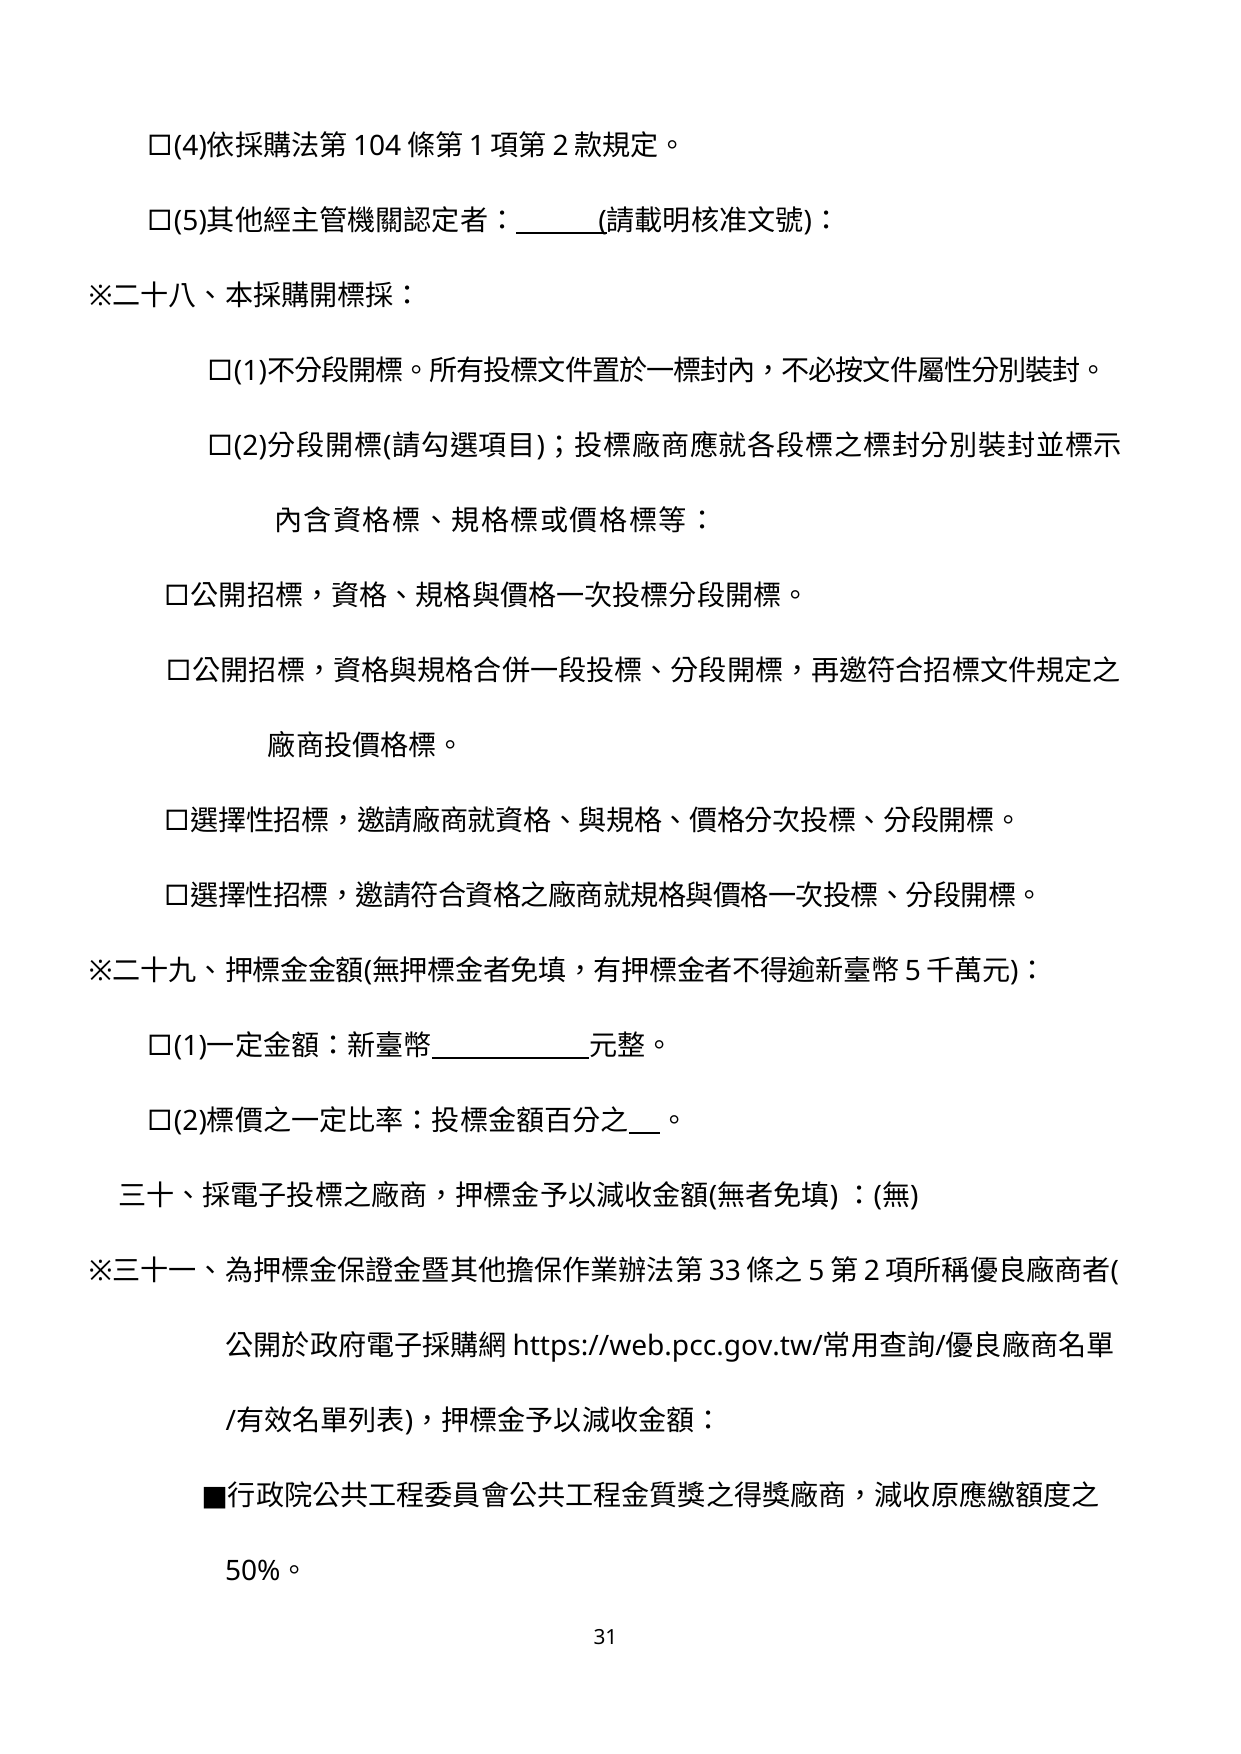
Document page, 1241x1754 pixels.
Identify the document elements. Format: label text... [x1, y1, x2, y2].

text (2)分段開標(請勾選項目)；投標廠商應就各段標之標封分別裝封並標示內含資格標、規格標或價格標等： [207, 405, 1122, 555]
text 公開招標，資格、規格與價格一次投標分段開標。 [84, 555, 1122, 630]
text ※二十九、押標金金額(無押標金者免填，有押標金者不得逾新臺幣5千萬元)： [89, 930, 1122, 1005]
text (1)不分段開標。所有投標文件置於一標封內，不必按文件屬性分別裝封。 [207, 330, 1122, 405]
text 公開招標，資格與規格合併一段投標、分段開標，再邀符合招標文件規定之廠商投價格標。 [85, 630, 1122, 780]
text (2)標價之一定比率：投標金額百分之 。 [89, 1080, 1122, 1155]
text 三十、採電子投標之廠商，押標金予以減收金額(無者免填) ：(無) [118, 1155, 1122, 1230]
text 選擇性招標，邀請符合資格之廠商就規格與價格一次投標、分段開標。 [84, 855, 1122, 930]
text ※三十一、為押標金保證金暨其他擔保作業辦法第33條之5第2項所稱優良廠商者(公開於政府電子採購網https://web.pcc.gov.tw/常用查詢/優良廠商名單/有效名單列表)，押標金予以減收金額： [89, 1230, 1122, 1455]
text (4)依採購法第104條第1項第2款規定。 [89, 105, 1122, 180]
text (5)其他經主管機關認定者： (請載明核准文號)： [89, 180, 1122, 255]
text ※二十八、本採購開標採： [89, 255, 1122, 330]
text ■行政院公共工程委員會公共工程金質獎之得獎廠商，減收原應繳額度之50%。 [201, 1455, 1122, 1605]
text 選擇性招標，邀請廠商就資格、與規格、價格分次投標、分段開標。 [84, 780, 1122, 855]
text (1)一定金額：新臺幣 元整。 [89, 1005, 1122, 1080]
